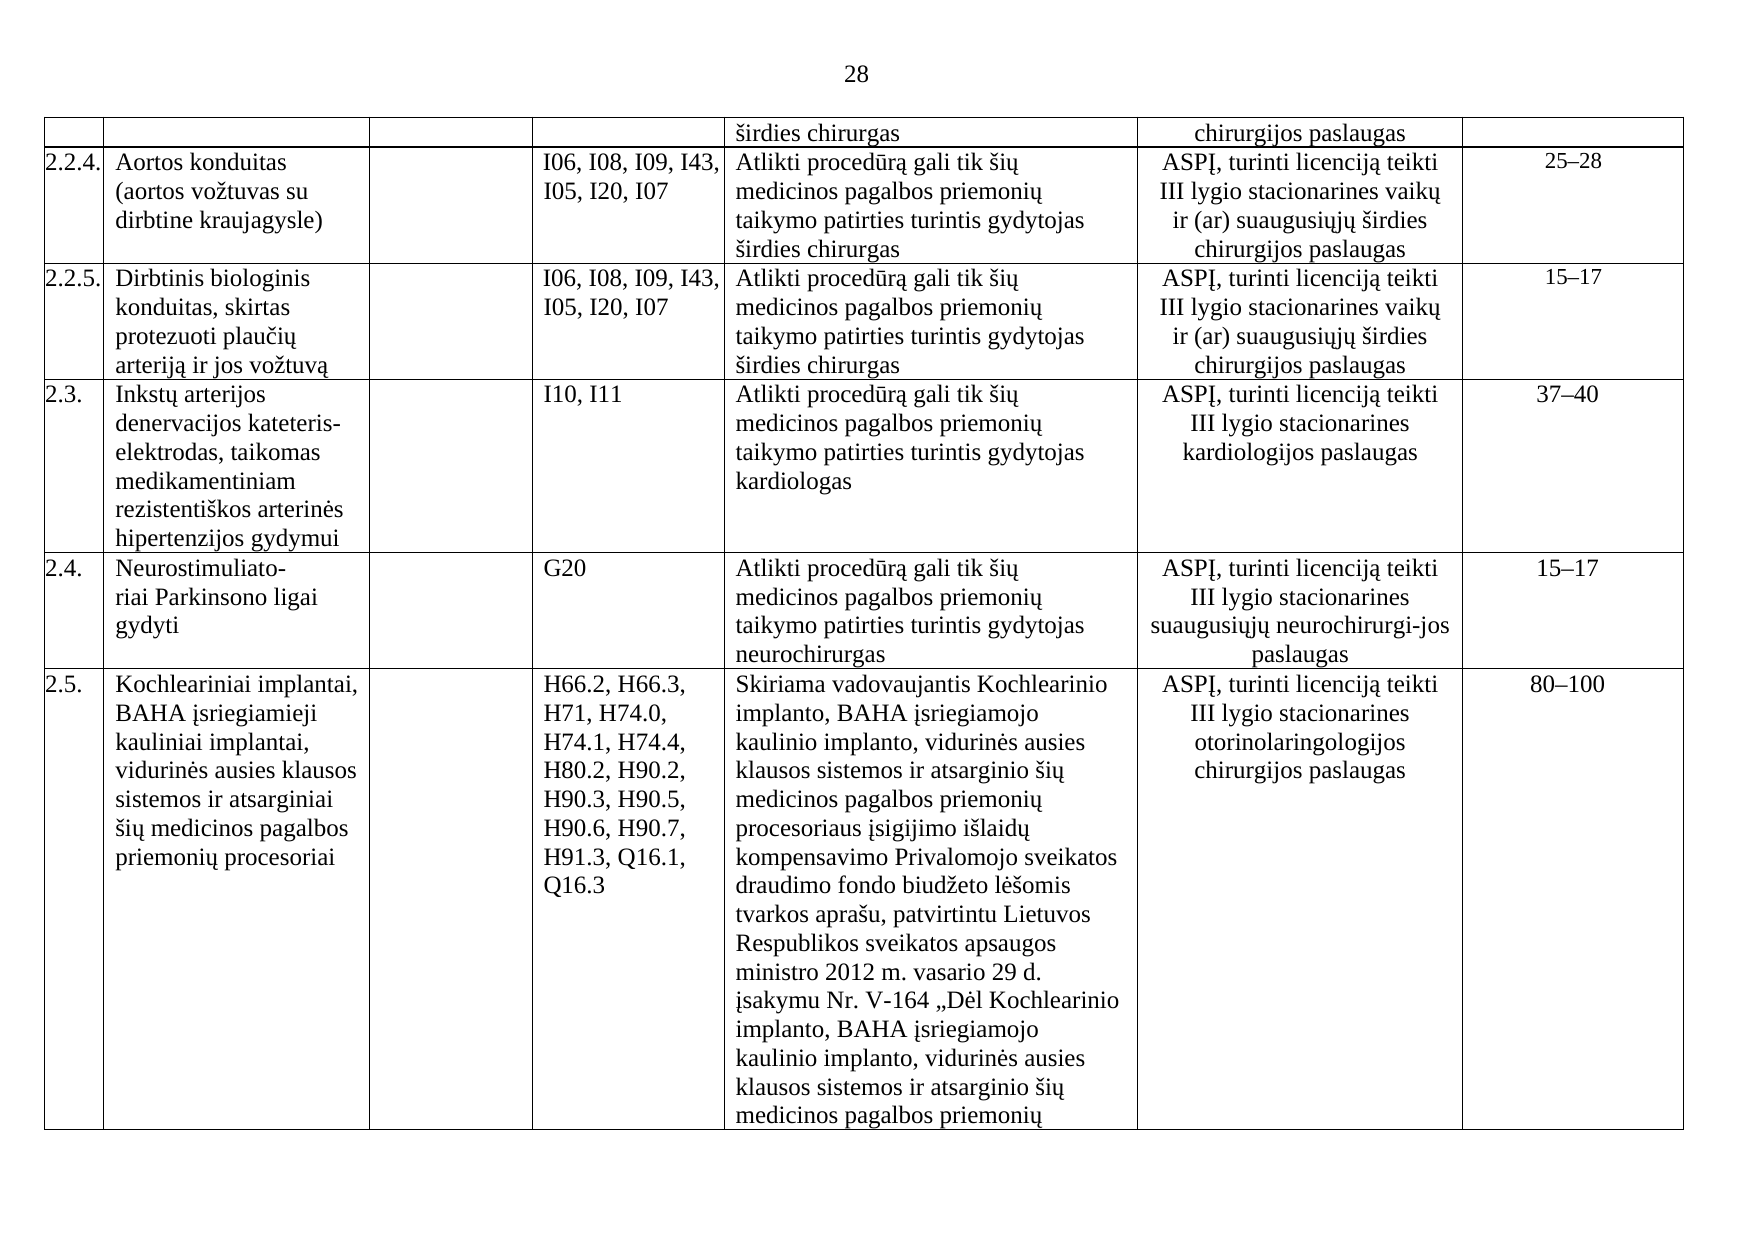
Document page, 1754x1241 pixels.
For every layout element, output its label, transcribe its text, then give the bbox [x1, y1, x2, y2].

table_cell Atlikti procedūrą gali tik šių medicinos pagalbos priemonių taikymo patirties turintis gydytojas neurochirurgas [725, 553, 1137, 668]
table_cell G20 [533, 553, 724, 668]
table_cell Atlikti procedūrą gali tik šių medicinos pagalbos priemonių taikymo patirties turintis gydytojas širdies chirurgas [725, 148, 1137, 262]
table_cell H66.2, H66.3, H71, H74.0, H74.1, H74.4, H80.2, H90.2, H90.3, H90.5, H90.6, H90.7, H91.3, Q16.1, Q16.3 [533, 669, 724, 1129]
table_cell Aortos konduitas (aortos vožtuvas su dirbtine kraujagysle) [104, 148, 369, 262]
table_cell I06, I08, I09, I43, I05, I20, I07 [533, 148, 724, 262]
table_cell 15–17 [1463, 264, 1683, 378]
table_cell I06, I08, I09, I43, I05, I20, I07 [533, 264, 724, 378]
table_cell 2.5. [45, 669, 103, 1129]
table_cell [370, 380, 532, 552]
table_cell 37–40 [1463, 380, 1683, 552]
table_cell [370, 264, 532, 378]
table_cell Neurostimuliato- riai Parkinsono ligai gydyti [104, 553, 369, 668]
table_cell Skiriama vadovaujantis Kochlearinio implanto, BAHA įsriegiamojo kaulinio implanto, vidurinės ausies klausos sistemos ir atsarginio šių medicinos pagalbos priemonių procesoriaus įsigijimo išlaidų kompensavimo Privalomojo sveikatos draudimo fondo biudžeto lėšomis tvarkos aprašu, patvirtintu Lietuvos Respublikos sveikatos apsaugos ministro 2012 m. vasario 29 d. įsakymu Nr. V-164 „Dėl Kochlearinio implanto, BAHA įsriegiamojo kaulinio implanto, vidurinės ausies klausos sistemos ir atsarginio šių medicinos pagalbos priemonių [725, 669, 1137, 1129]
table_cell [370, 118, 532, 146]
table_cell 15–17 [1463, 553, 1683, 668]
table_cell Atlikti procedūrą gali tik šių medicinos pagalbos priemonių taikymo patirties turintis gydytojas kardiologas [725, 380, 1137, 552]
table_cell ASPĮ, turinti licenciją teikti III lygio stacionarines vaikų ir (ar) suaugusiųjų širdies chirurgijos paslaugas [1138, 148, 1462, 262]
table_cell [370, 553, 532, 668]
table_cell ASPĮ, turinti licenciją teikti III lygio stacionarines otorinolaringologijos chirurgijos paslaugas [1138, 669, 1462, 1129]
table_cell [1463, 118, 1683, 146]
table_cell ASPĮ, turinti licenciją teikti III lygio stacionarines vaikų ir (ar) suaugusiųjų širdies chirurgijos paslaugas [1138, 264, 1462, 378]
table_cell 2.3. [45, 380, 103, 552]
table_cell chirurgijos paslaugas [1138, 118, 1462, 146]
table_cell Dirbtinis biologinis konduitas, skirtas protezuoti plaučių arteriją ir jos vožtuvą [104, 264, 369, 378]
table_cell ASPĮ, turinti licenciją teikti III lygio stacionarines suaugusiųjų neurochirurgi-jos paslaugas [1138, 553, 1462, 668]
table_cell 80–100 [1463, 669, 1683, 1129]
table_cell 2.2.5. [45, 264, 103, 378]
table_cell 2.2.4. [45, 148, 103, 262]
table_cell 2.4. [45, 553, 103, 668]
table_cell širdies chirurgas [725, 118, 1137, 146]
table_cell [45, 118, 103, 146]
table_cell I10, I11 [533, 380, 724, 552]
table_cell [104, 118, 369, 146]
table_cell Atlikti procedūrą gali tik šių medicinos pagalbos priemonių taikymo patirties turintis gydytojas širdies chirurgas [725, 264, 1137, 378]
table_cell [533, 118, 724, 146]
table_cell [370, 148, 532, 262]
table_cell [370, 669, 532, 1129]
table_cell ASPĮ, turinti licenciją teikti III lygio stacionarines kardiologijos paslaugas [1138, 380, 1462, 552]
table_cell Inkstų arterijos denervacijos kateteris-elektrodas, taikomas medikamentiniam rezistentiškos arterinės hipertenzijos gydymui [104, 380, 369, 552]
table_cell Kochleariniai implantai, BAHA įsriegiamieji kauliniai implantai, vidurinės ausies klausos sistemos ir atsarginiai šių medicinos pagalbos priemonių procesoriai [104, 669, 369, 1129]
table_cell 25–28 [1463, 148, 1683, 262]
